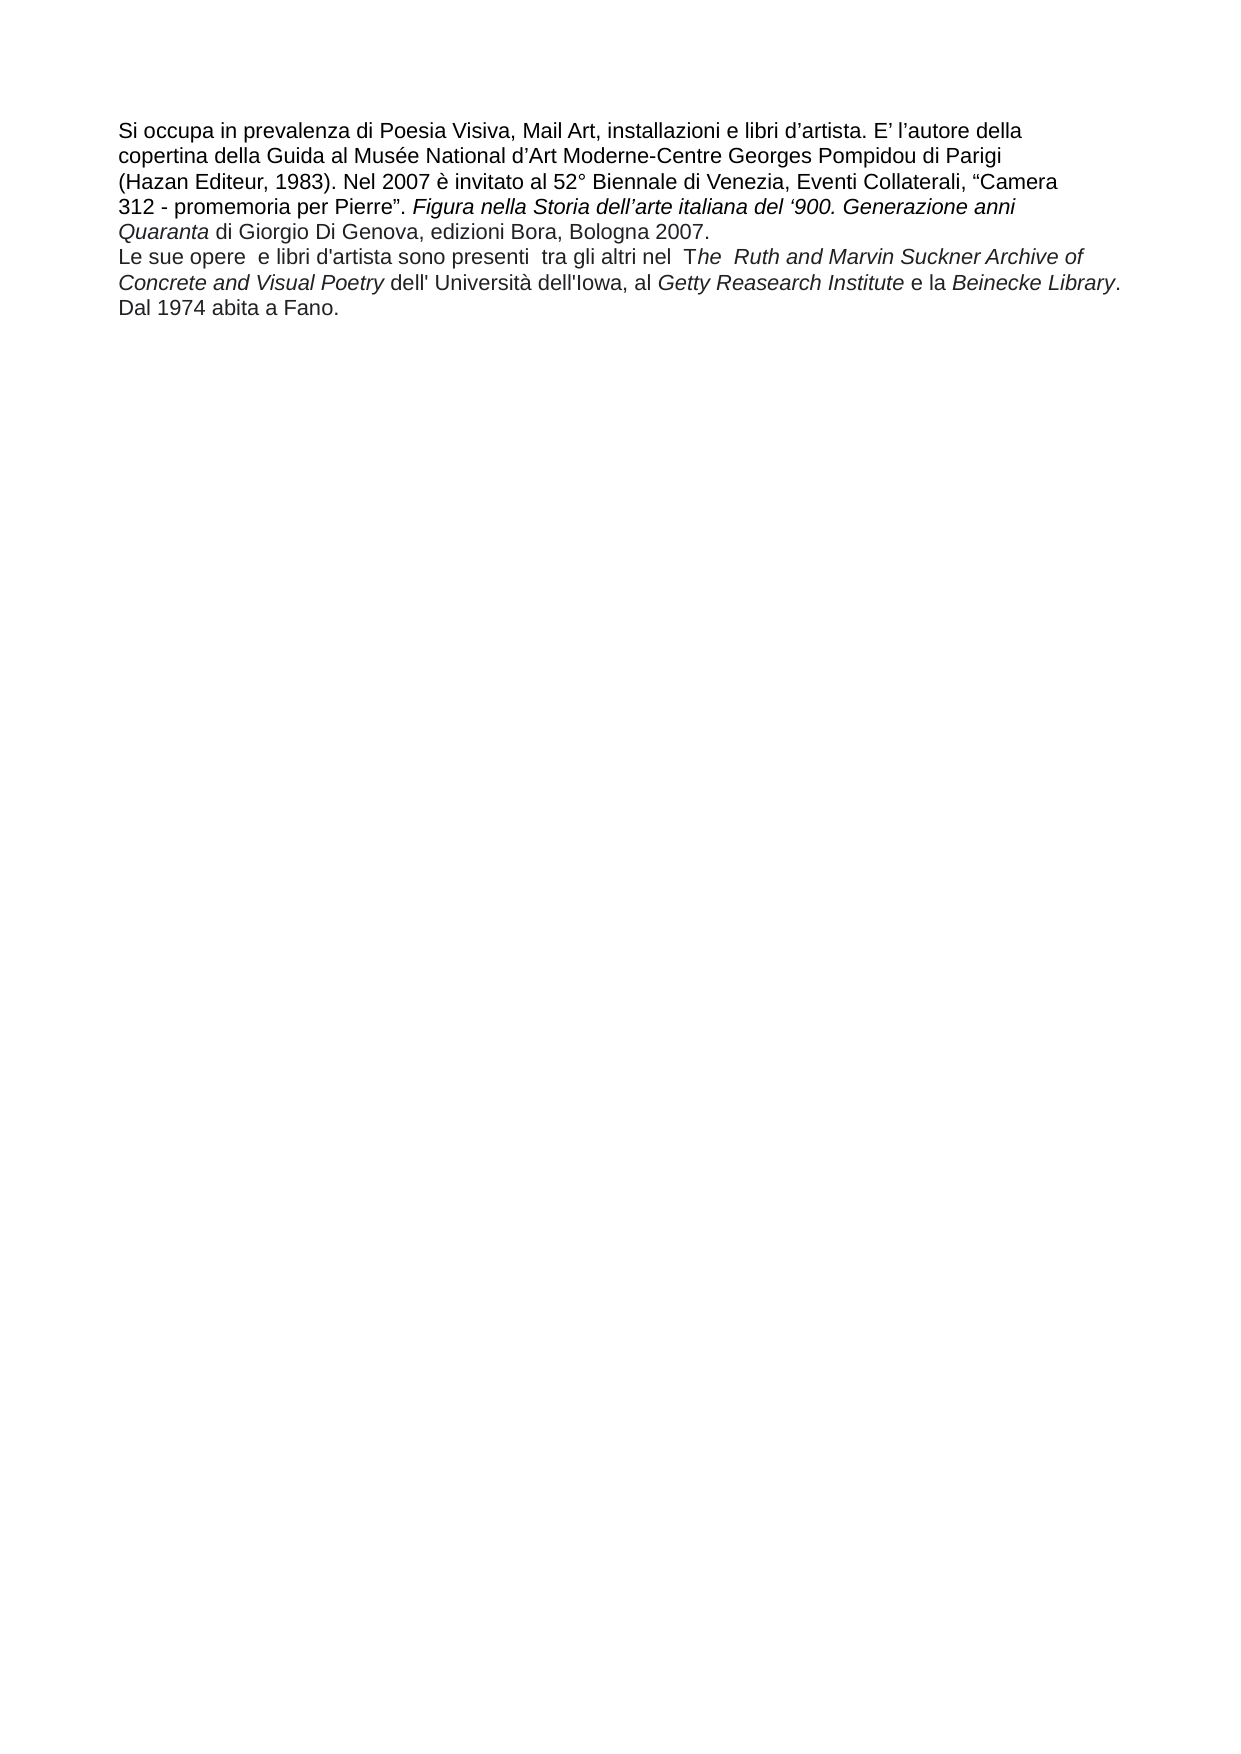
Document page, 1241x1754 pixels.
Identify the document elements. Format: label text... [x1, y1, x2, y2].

text Si occupa in prevalenza di Poesia Visiva, Mail Art, installazioni e libri d’artista. E’ l’autore della [118, 118, 1122, 143]
text 312 - promemoria per Pierre”. Figura nella Storia dell’arte italiana del ‘900. Generazione anni [118, 194, 1122, 219]
text Le sue opere e libri d'artista sono presenti tra gli altri nel The Ruth and Marvin Suckner Archive of Concrete and Visual Poetry dell' Università dell'Iowa, al Getty Reasearch Institute e la Beinecke Library. Dal 1974 abita a Fano. [118, 244, 1122, 320]
text (Hazan Editeur, 1983). Nel 2007 è invitato al 52° Biennale di Venezia, Eventi Collaterali, “Camera [118, 168, 1122, 194]
text copertina della Guida al Musée National d’Art Moderne-Centre Georges Pompidou di Parigi [118, 143, 1122, 168]
text Quaranta di Giorgio Di Genova, edizioni Bora, Bologna 2007. [118, 219, 1122, 244]
